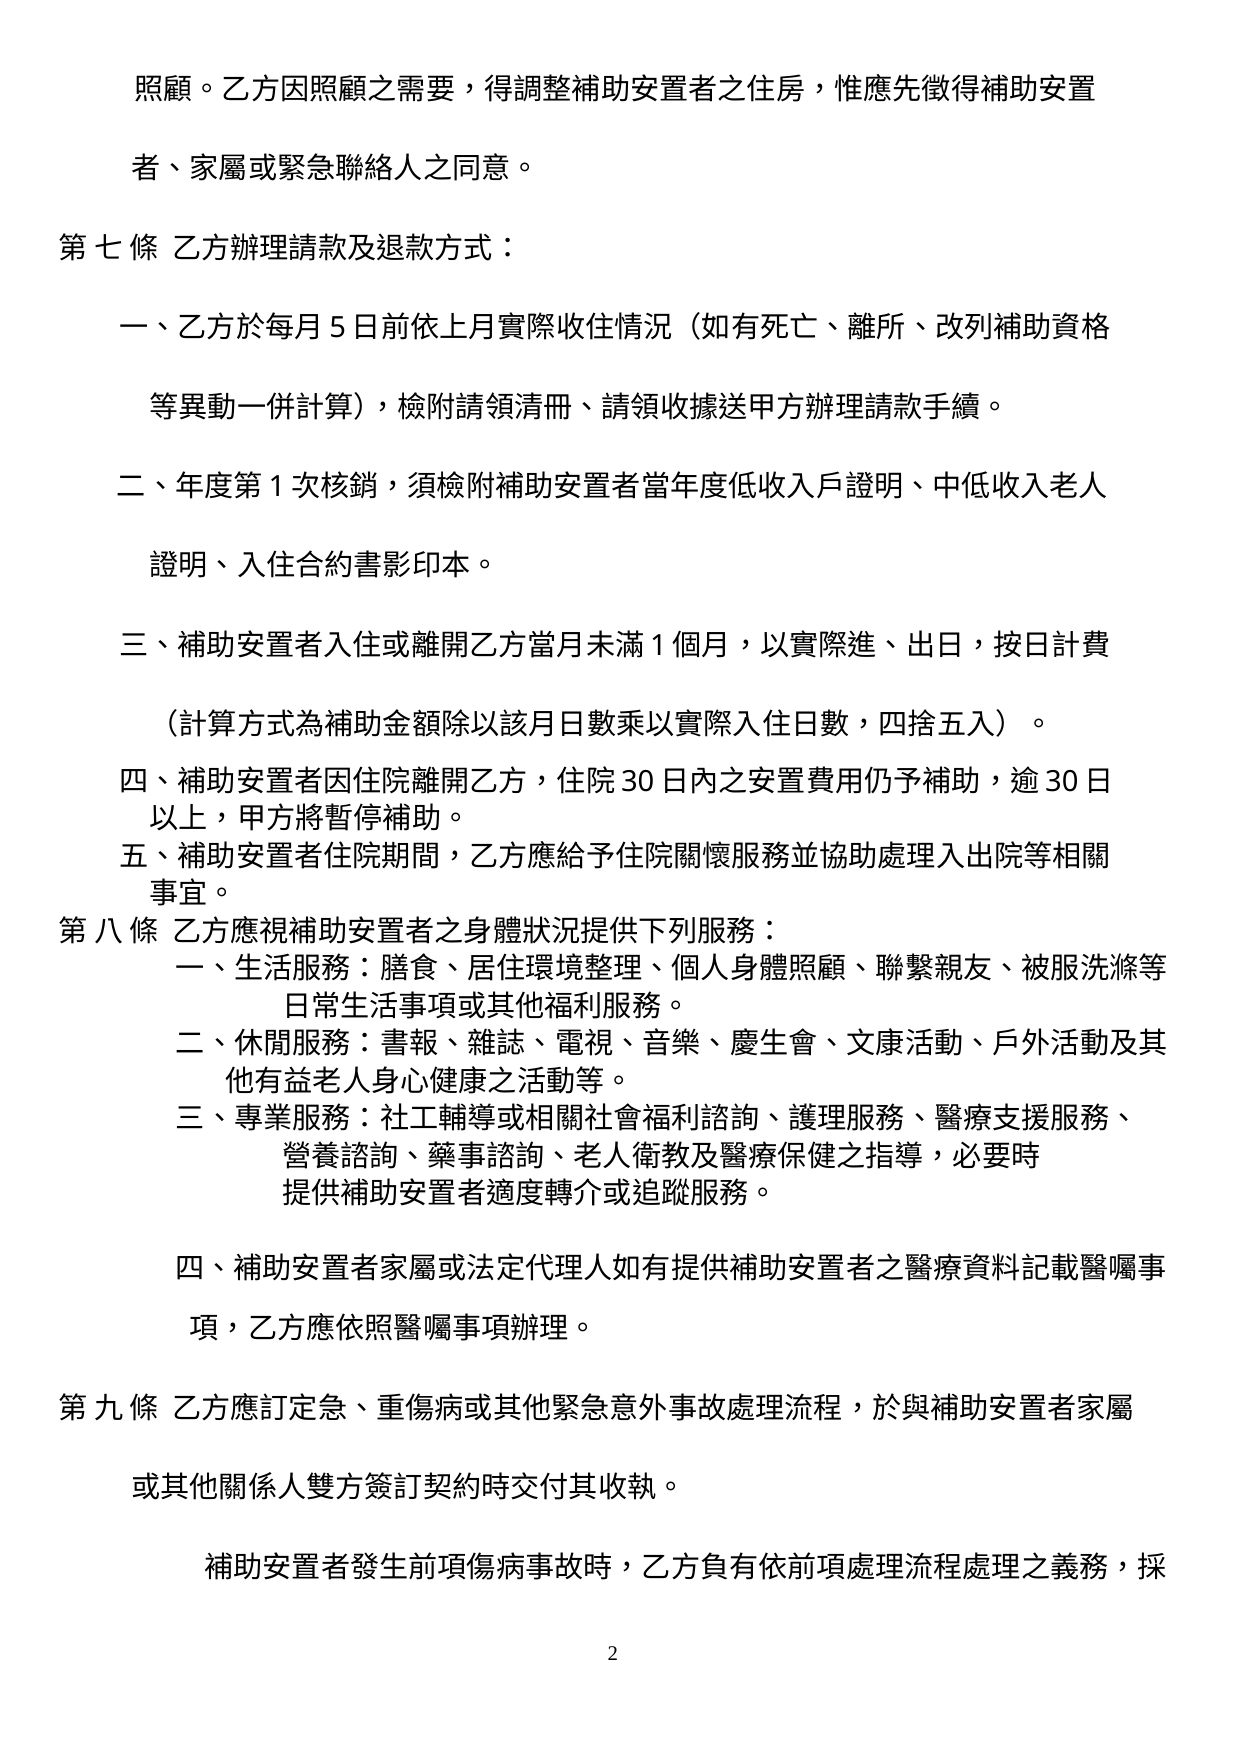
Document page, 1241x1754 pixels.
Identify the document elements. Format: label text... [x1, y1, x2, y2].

text 營養諮詢、藥事諮詢、老人衛教及醫療保健之指導，必要時 [176, 1136, 1167, 1174]
text 證明、入住合約書影印本。 [58, 523, 1167, 603]
text 補助安置者發生前項傷病事故時，乙方負有依前項處理流程處理之義務，採 [58, 1524, 1167, 1604]
text 一、乙方於每月5日前依上月實際收住情況（如有死亡、離所、改列補助資格 [58, 285, 1167, 364]
text 一、生活服務：膳食、居住環境整理、個人身體照顧、聯繫親友、被服洗滌等 [176, 949, 1167, 986]
text 者、家屬或緊急聯絡人之同意。 [58, 126, 1167, 206]
text 項，乙方應依照醫囑事項辦理。 [146, 1286, 1167, 1366]
text 日常生活事項或其他福利服務。 [176, 986, 1167, 1024]
text 等異動一併計算），檢附請領清冊、請領收據送甲方辦理請款手續。 [58, 364, 1167, 444]
text 第 七 條 乙方辦理請款及退款方式： [58, 206, 1167, 285]
text 四、補助安置者家屬或法定代理人如有提供補助安置者之醫療資料記載醫囑事 [176, 1249, 1167, 1286]
text 以上，甲方將暫停補助。 [58, 799, 1167, 836]
text 第 八 條 乙方應視補助安置者之身體狀況提供下列服務： [58, 911, 1167, 949]
text （計算方式為補助金額除以該月日數乘以實際入住日數，四捨五入）。 [58, 682, 1167, 761]
text 二、年度第1次核銷，須檢附補助安置者當年度低收入戶證明、中低收入老人 [58, 444, 1167, 523]
text 四、補助安置者因住院離開乙方，住院30日內之安置費用仍予補助，逾30日 [58, 761, 1167, 799]
text 二、休閒服務：書報、雜誌、電視、音樂、慶生會、文康活動、戶外活動及其 [176, 1024, 1167, 1061]
text 三、補助安置者入住或離開乙方當月未滿1個月，以實際進、出日，按日計費 [58, 603, 1167, 682]
text 事宜。 [58, 874, 1167, 911]
text 第 九 條 乙方應訂定急、重傷病或其他緊急意外事故處理流程，於與補助安置者家屬 [58, 1366, 1167, 1445]
text 照顧。乙方因照顧之需要，得調整補助安置者之住房，惟應先徵得補助安置 [58, 47, 1167, 126]
text 他有益老人身心健康之活動等。 [58, 1061, 1167, 1099]
text 三、專業服務：社工輔導或相關社會福利諮詢、護理服務、醫療支援服務、 [176, 1099, 1167, 1136]
text 五、補助安置者住院期間，乙方應給予住院關懷服務並協助處理入出院等相關 [58, 836, 1167, 874]
text 或其他關係人雙方簽訂契約時交付其收執。 [58, 1445, 1167, 1524]
text 提供補助安置者適度轉介或追蹤服務。 [176, 1174, 1167, 1211]
